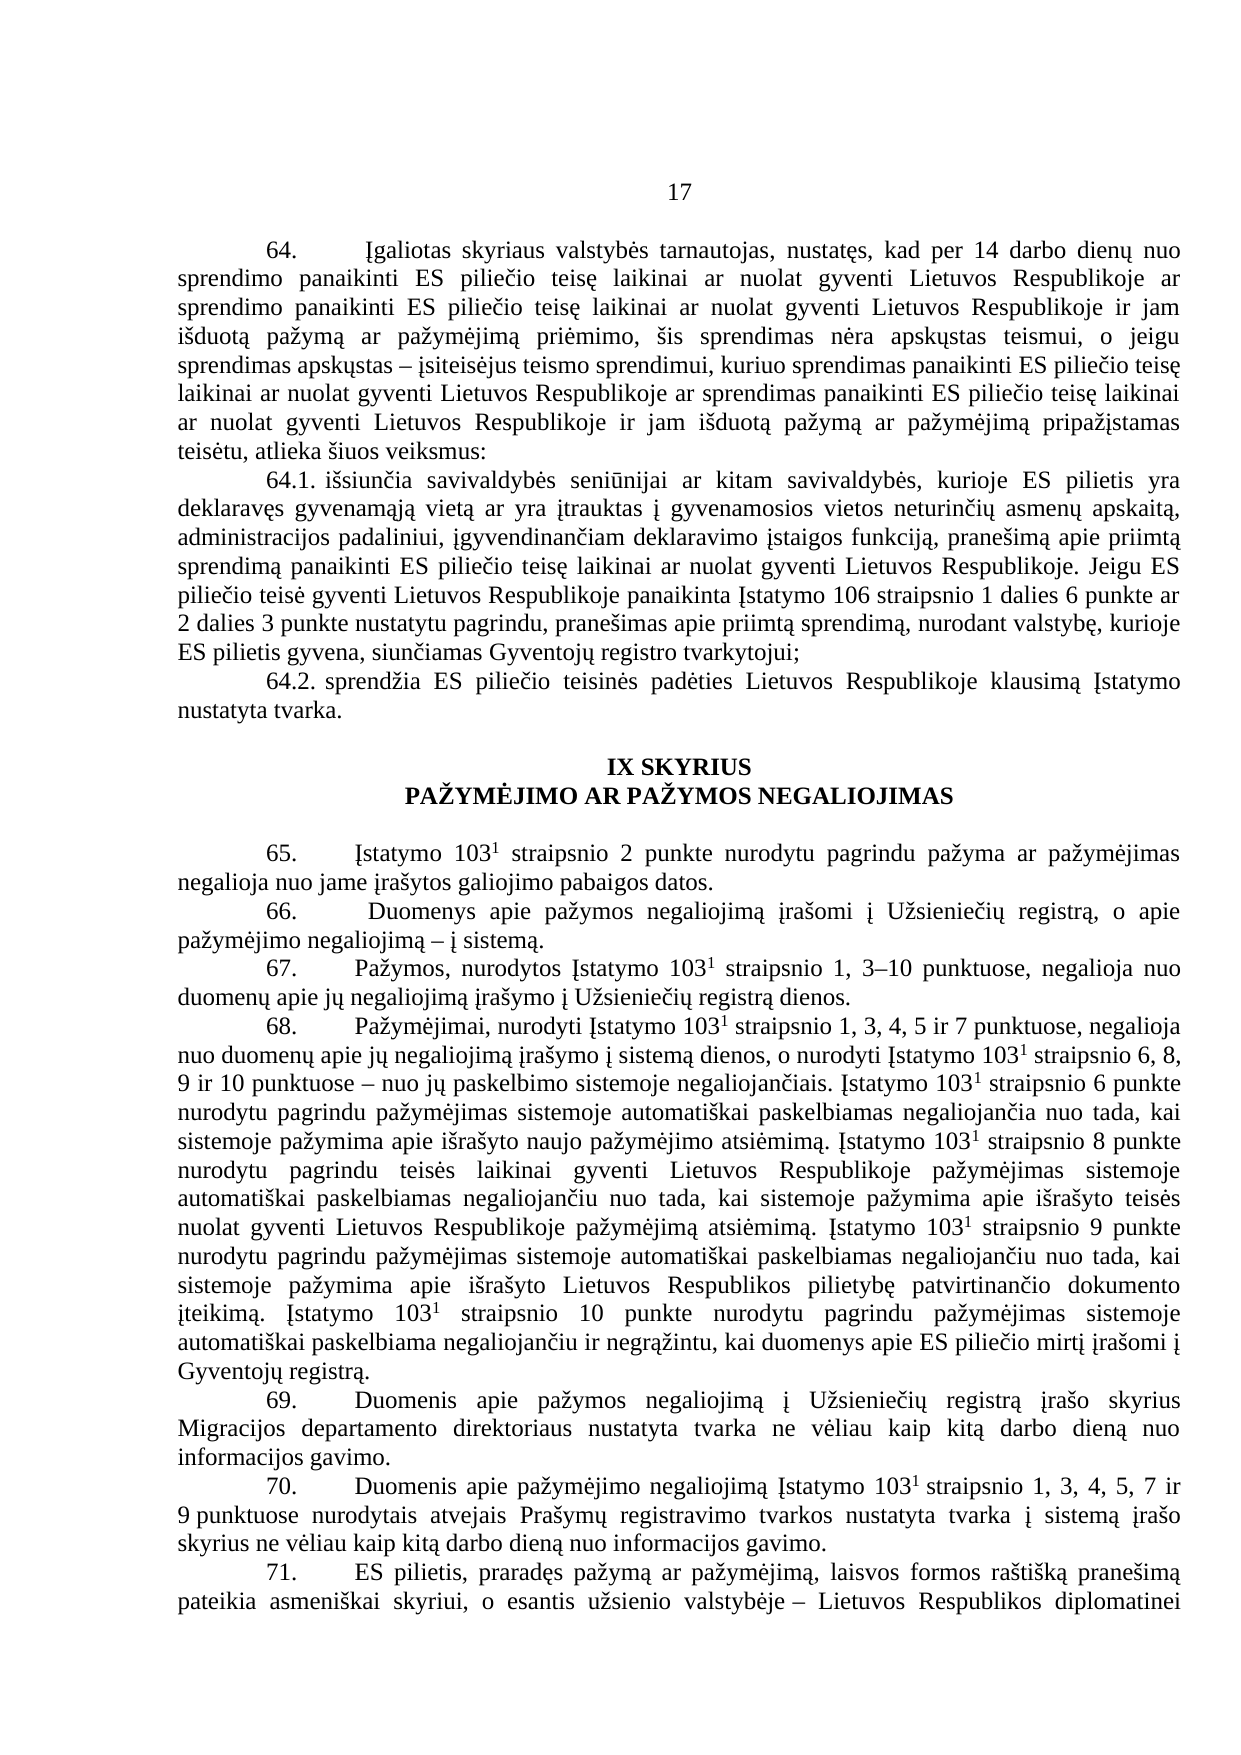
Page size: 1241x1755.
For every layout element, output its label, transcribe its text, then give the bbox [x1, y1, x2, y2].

text 70. Duomenis apie pažymėjimo negaliojimą Įstatymo 1031 straipsnio 1, 3, 4, 5, 7 ir 9 punktuose nurodytais atvejais Prašymų registravimo tvarkos nustatyta tvarka į sistemą įrašo skyrius ne vėliau kaip kitą darbo dieną nuo informacijos gavimo. [177, 1471, 1181, 1557]
text Pažymėjimo AR PAŽYMOS NEGALIOJIMAS [177, 781, 1181, 810]
text 64. Įgaliotas skyriaus valstybės tarnautojas, nustatęs, kad per 14 darbo dienų nuo sprendimo panaikinti ES piliečio teisę laikinai ar nuolat gyventi Lietuvos Respublikoje ar sprendimo panaikinti ES piliečio teisę laikinai ar nuolat gyventi Lietuvos Respublikoje ir jam išduotą pažymą ar pažymėjimą priėmimo, šis sprendimas nėra apskųstas teismui, o jeigu sprendimas apskųstas – įsiteisėjus teismo sprendimui, kuriuo sprendimas panaikinti ES piliečio teisę laikinai ar nuolat gyventi Lietuvos Respublikoje ar sprendimas panaikinti ES piliečio teisę laikinai ar nuolat gyventi Lietuvos Respublikoje ir jam išduotą pažymą ar pažymėjimą pripažįstamas teisėtu, atlieka šiuos veiksmus: [177, 235, 1181, 465]
text 71. ES pilietis, praradęs pažymą ar pažymėjimą, laisvos formos raštišką pranešimą pateikia asmeniškai skyriui, o esantis užsienio valstybėje – Lietuvos Respublikos diplomatinei [177, 1557, 1181, 1615]
text 65. Įstatymo 1031 straipsnio 2 punkte nurodytu pagrindu pažyma ar pažymėjimas negalioja nuo jame įrašytos galiojimo pabaigos datos. [177, 838, 1181, 896]
text 67. Pažymos, nurodytos Įstatymo 1031 straipsnio 1, 3–10 punktuose, negalioja nuo duomenų apie jų negaliojimą įrašymo į Užsieniečių registrą dienos. [177, 953, 1181, 1011]
text IX skyrius [177, 752, 1181, 781]
text 64.2. sprendžia ES piliečio teisinės padėties Lietuvos Respublikoje klausimą Įstatymo nustatyta tvarka. [177, 666, 1181, 723]
text 69. Duomenis apie pažymos negaliojimą į Užsieniečių registrą įrašo skyrius Migracijos departamento direktoriaus nustatyta tvarka ne vėliau kaip kitą darbo dieną nuo informacijos gavimo. [177, 1385, 1181, 1471]
text 66. Duomenys apie pažymos negaliojimą įrašomi į Užsieniečių registrą, o apie pažymėjimo negaliojimą – į sistemą. [177, 896, 1181, 953]
text 64.1. išsiunčia savivaldybės seniūnijai ar kitam savivaldybės, kurioje ES pilietis yra deklaravęs gyvenamąją vietą ar yra įtrauktas į gyvenamosios vietos neturinčių asmenų apskaitą, administracijos padaliniui, įgyvendinančiam deklaravimo įstaigos funkciją, pranešimą apie priimtą sprendimą panaikinti ES piliečio teisę laikinai ar nuolat gyventi Lietuvos Respublikoje. Jeigu ES piliečio teisė gyventi Lietuvos Respublikoje panaikinta Įstatymo 106 straipsnio 1 dalies 6 punkte ar 2 dalies 3 punkte nustatytu pagrindu, pranešimas apie priimtą sprendimą, nurodant valstybę, kurioje ES pilietis gyvena, siunčiamas Gyventojų registro tvarkytojui; [177, 465, 1181, 666]
text 68. Pažymėjimai, nurodyti Įstatymo 1031 straipsnio 1, 3, 4, 5 ir 7 punktuose, negalioja nuo duomenų apie jų negaliojimą įrašymo į sistemą dienos, o nurodyti Įstatymo 1031 straipsnio 6, 8, 9 ir 10 punktuose – nuo jų paskelbimo sistemoje negaliojančiais. Įstatymo 1031 straipsnio 6 punkte nurodytu pagrindu pažymėjimas sistemoje automatiškai paskelbiamas negaliojančia nuo tada, kai sistemoje pažymima apie išrašyto naujo pažymėjimo atsiėmimą. Įstatymo 1031 straipsnio 8 punkte nurodytu pagrindu teisės laikinai gyventi Lietuvos Respublikoje pažymėjimas sistemoje automatiškai paskelbiamas negaliojančiu nuo tada, kai sistemoje pažymima apie išrašyto teisės nuolat gyventi Lietuvos Respublikoje pažymėjimą atsiėmimą. Įstatymo 1031 straipsnio 9 punkte nurodytu pagrindu pažymėjimas sistemoje automatiškai paskelbiamas negaliojančiu nuo tada, kai sistemoje pažymima apie išrašyto Lietuvos Respublikos pilietybę patvirtinančio dokumento įteikimą. Įstatymo 1031 straipsnio 10 punkte nurodytu pagrindu pažymėjimas sistemoje automatiškai paskelbiama negaliojančiu ir negrąžintu, kai duomenys apie ES piliečio mirtį įrašomi į Gyventojų registrą. [177, 1011, 1181, 1385]
